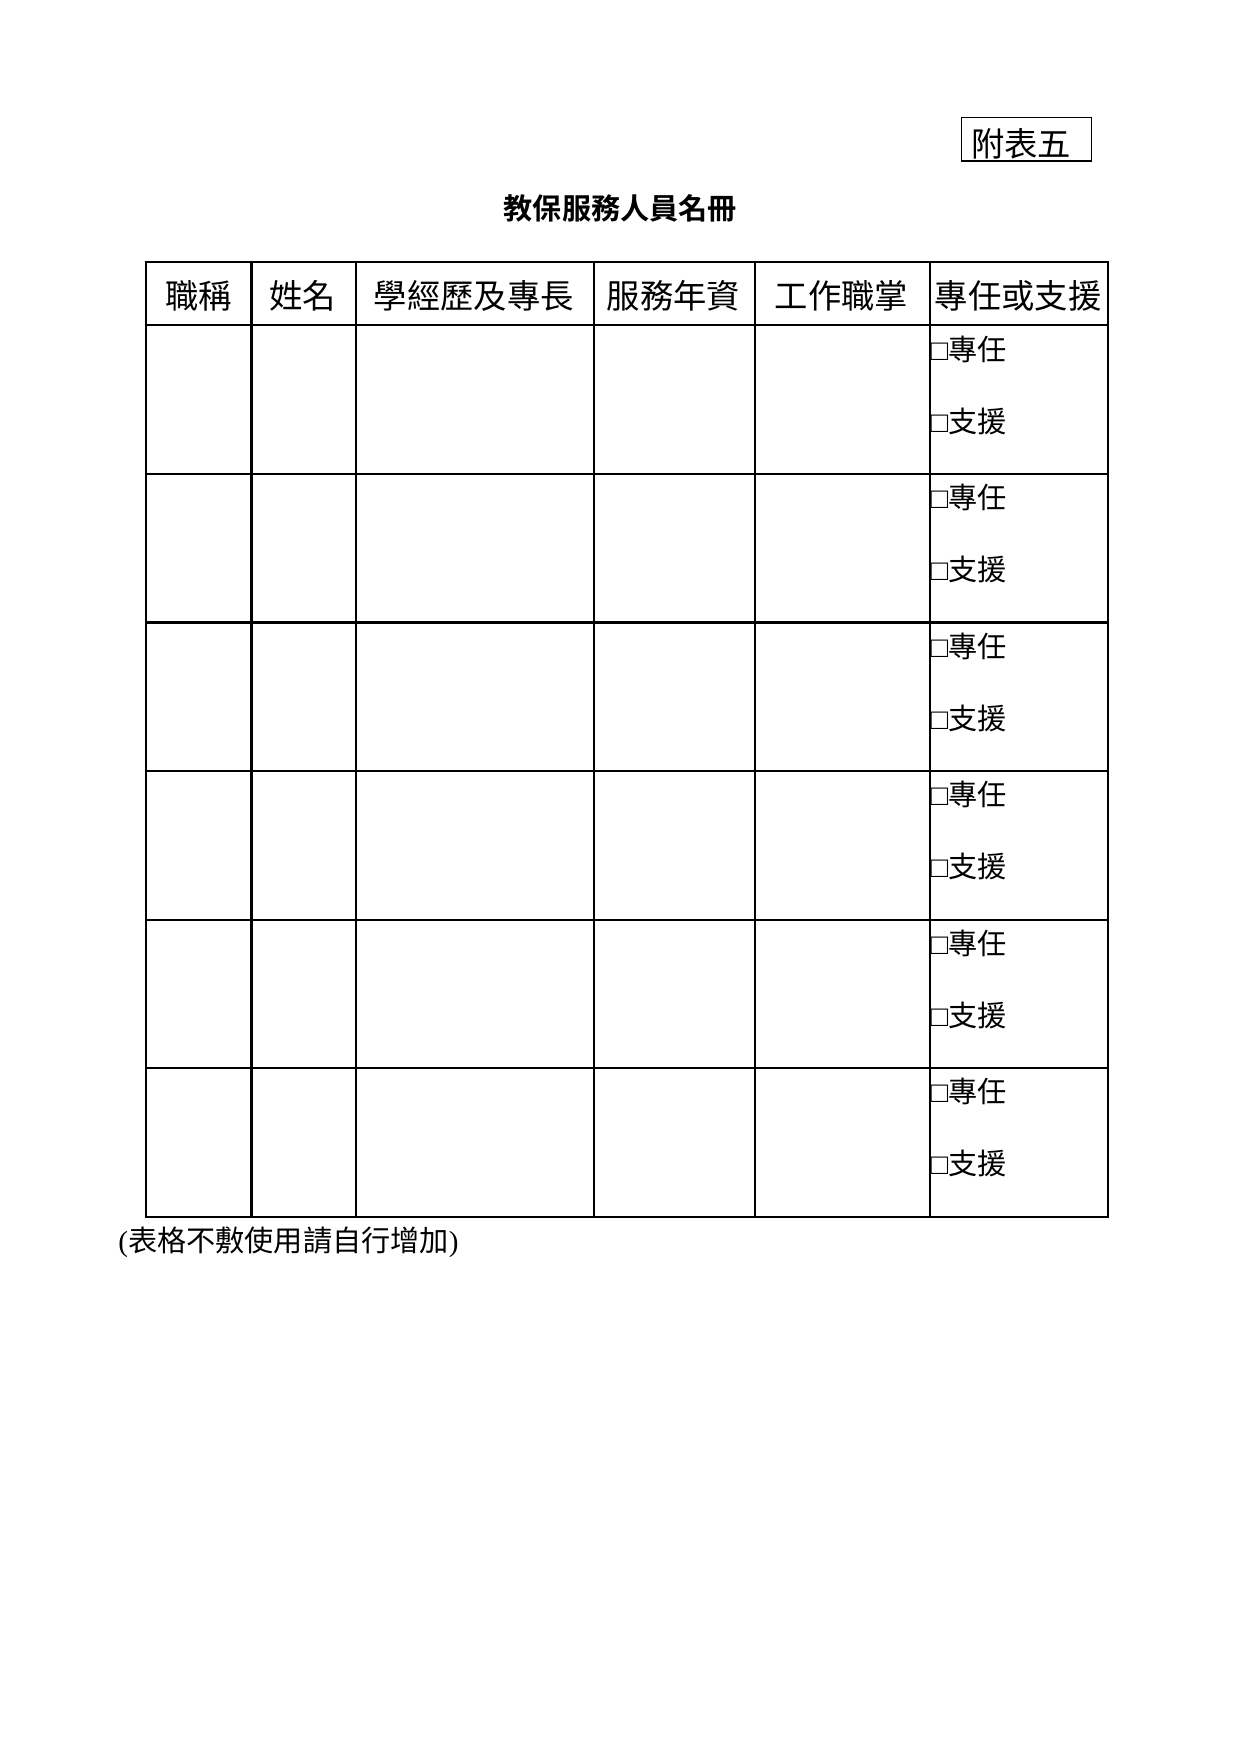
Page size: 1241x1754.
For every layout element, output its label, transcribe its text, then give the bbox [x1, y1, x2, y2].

table_header 服務年資 [595, 263, 754, 324]
table_cell □專任 □支援 [931, 772, 1107, 918]
table_cell [253, 475, 355, 621]
table_cell [147, 1069, 250, 1216]
table_cell [595, 326, 754, 473]
table_cell [357, 772, 593, 918]
table_cell [595, 1069, 754, 1216]
table_cell [357, 624, 593, 770]
table_cell □專任 □支援 [931, 326, 1107, 473]
table_cell [595, 475, 754, 621]
table_cell [756, 475, 929, 621]
table_cell [756, 326, 929, 473]
table_cell [756, 624, 929, 770]
table_cell □專任 □支援 [931, 624, 1107, 770]
table_header 工作職掌 [756, 263, 929, 324]
text 附表五 [962, 118, 1091, 160]
table_cell [253, 624, 355, 770]
table_cell [253, 921, 355, 1067]
table_cell [756, 772, 929, 918]
table_cell [147, 326, 250, 473]
table_cell □專任 □支援 [931, 475, 1107, 621]
table_cell [147, 624, 250, 770]
table_cell [357, 921, 593, 1067]
table_header 專任或支援 [931, 263, 1107, 324]
table_cell [253, 1069, 355, 1216]
table_cell □專任 □支援 [931, 1069, 1107, 1216]
table_cell [357, 1069, 593, 1216]
table_header 學經歷及專長 [357, 263, 593, 324]
table_cell [253, 772, 355, 918]
table_cell [357, 475, 593, 621]
text 教保服務人員名冊 [118, 185, 1122, 227]
table_cell [595, 624, 754, 770]
table_cell [595, 772, 754, 918]
table_cell [357, 326, 593, 473]
table_cell [147, 921, 250, 1067]
table_cell [147, 475, 250, 621]
table_cell [253, 326, 355, 473]
table_header 職稱 [147, 263, 250, 324]
table_cell □專任 □支援 [931, 921, 1107, 1067]
table_cell [595, 921, 754, 1067]
table_header 姓名 [253, 263, 355, 324]
text (表格不敷使用請自行增加) [118, 1218, 1122, 1260]
table_cell [756, 1069, 929, 1216]
table_cell [756, 921, 929, 1067]
table_cell [147, 772, 250, 918]
